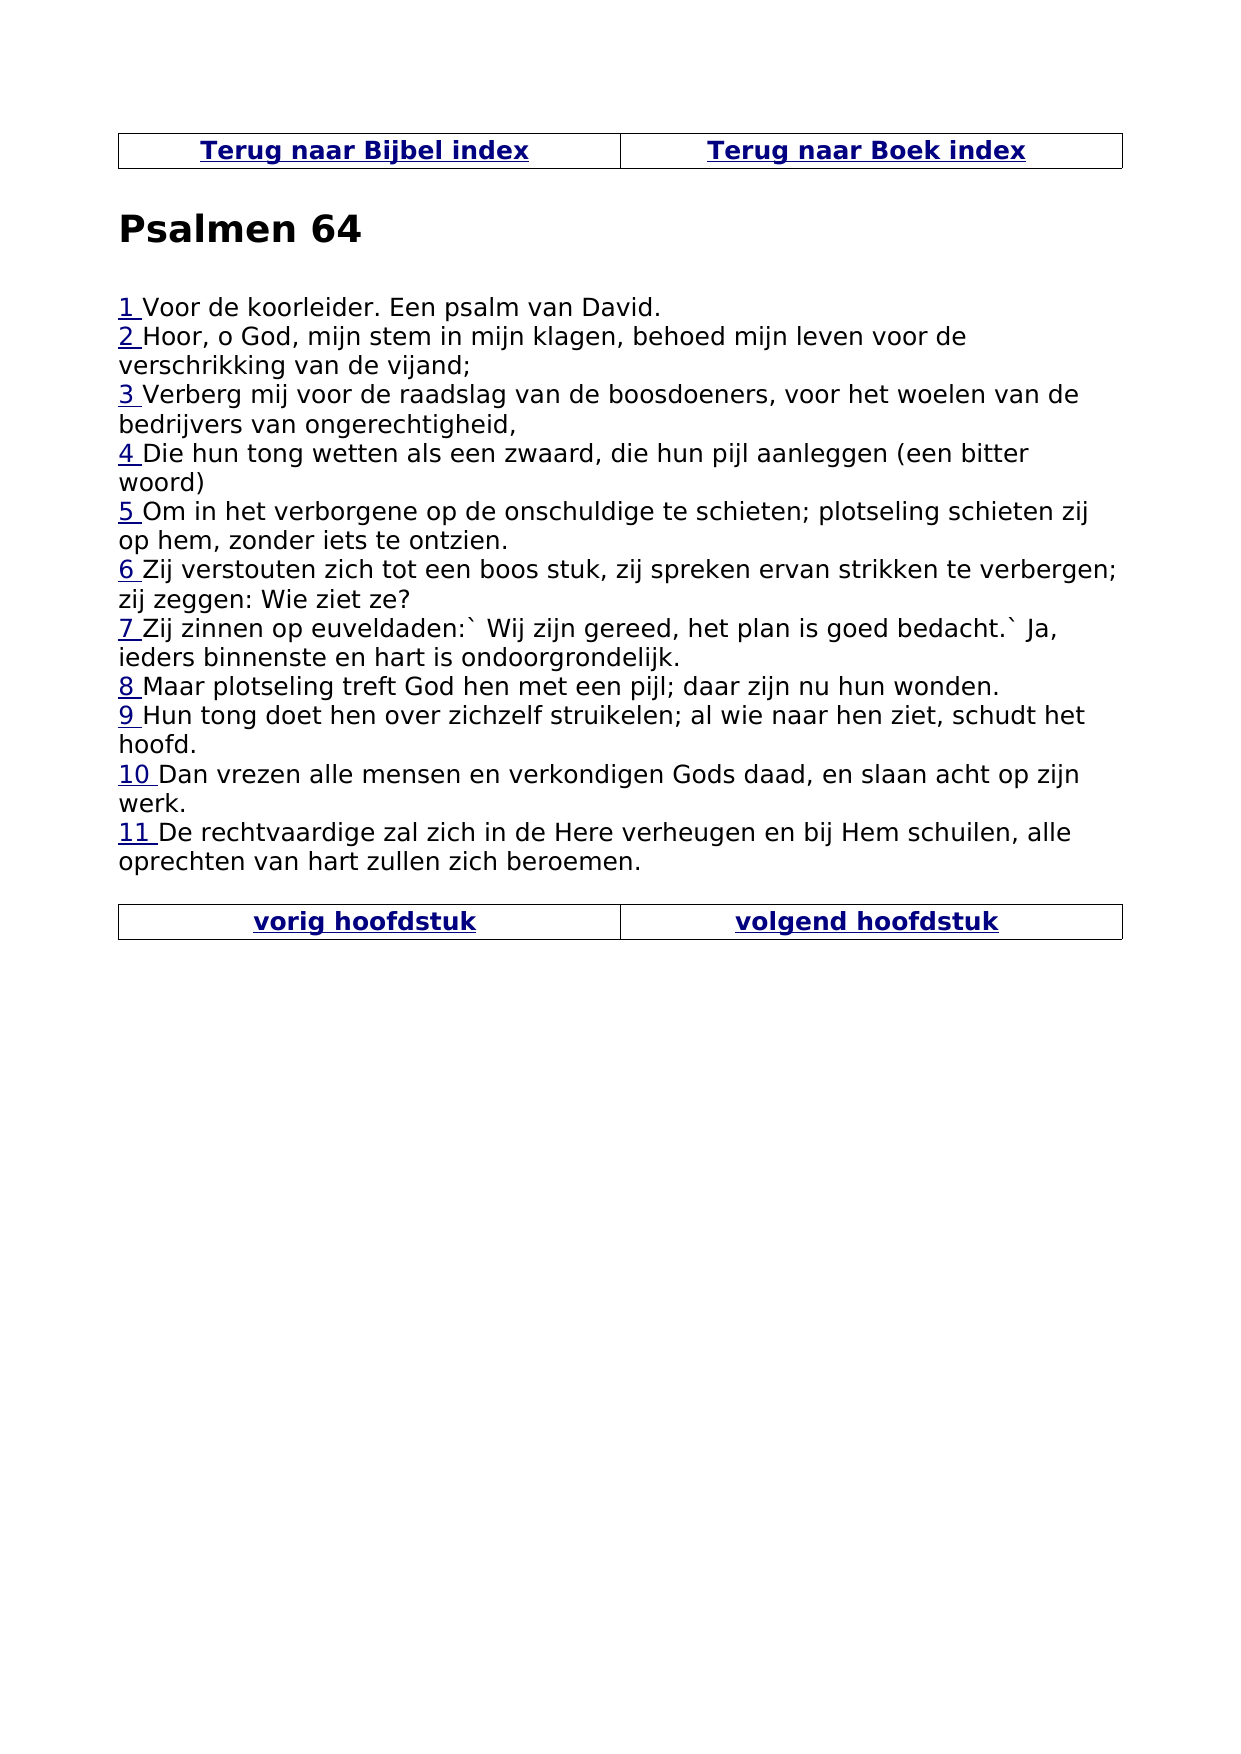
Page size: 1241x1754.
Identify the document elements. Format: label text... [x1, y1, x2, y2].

table_header volgend hoofdstuk [621, 905, 1122, 939]
table_header Terug naar Boek index [621, 134, 1122, 168]
subtitle Psalmen 64 [118, 208, 1122, 252]
table_header vorig hoofdstuk [119, 905, 620, 939]
table_header Terug naar Bijbel index [119, 134, 620, 168]
text 1 Voor de koorleider. Een psalm van David. 2 Hoor, o God, mijn stem in mijn klagen, behoed mijn leven voor de verschrikking van de vijand; 3 Verberg mij voor de raadslag van de boosdoeners, voor het woelen van de bedrijvers van ongerechtigheid, 4 Die hun tong wetten als een zwaard, die hun pijl aanleggen (een bitter woord) 5 Om in het verborgene op de onschuldige te schieten; plotseling schieten zij op hem, zonder iets te ontzien. 6 Zij verstouten zich tot een boos stuk, zij spreken ervan strikken te verbergen; zij zeggen: Wie ziet ze? 7 Zij zinnen op euveldaden:` Wij zijn gereed, het plan is goed bedacht.` Ja, ieders binnenste en hart is ondoorgrondelijk. 8 Maar plotseling treft God hen met een pijl; daar zijn nu hun wonden. 9 Hun tong doet hen over zichzelf struikelen; al wie naar hen ziet, schudt het hoofd. 10 Dan vrezen alle mensen en verkondigen Gods daad, en slaan acht op zijn werk. 11 De rechtvaardige zal zich in de Here verheugen en bij Hem schuilen, alle oprechten van hart zullen zich beroemen. [118, 264, 1122, 877]
